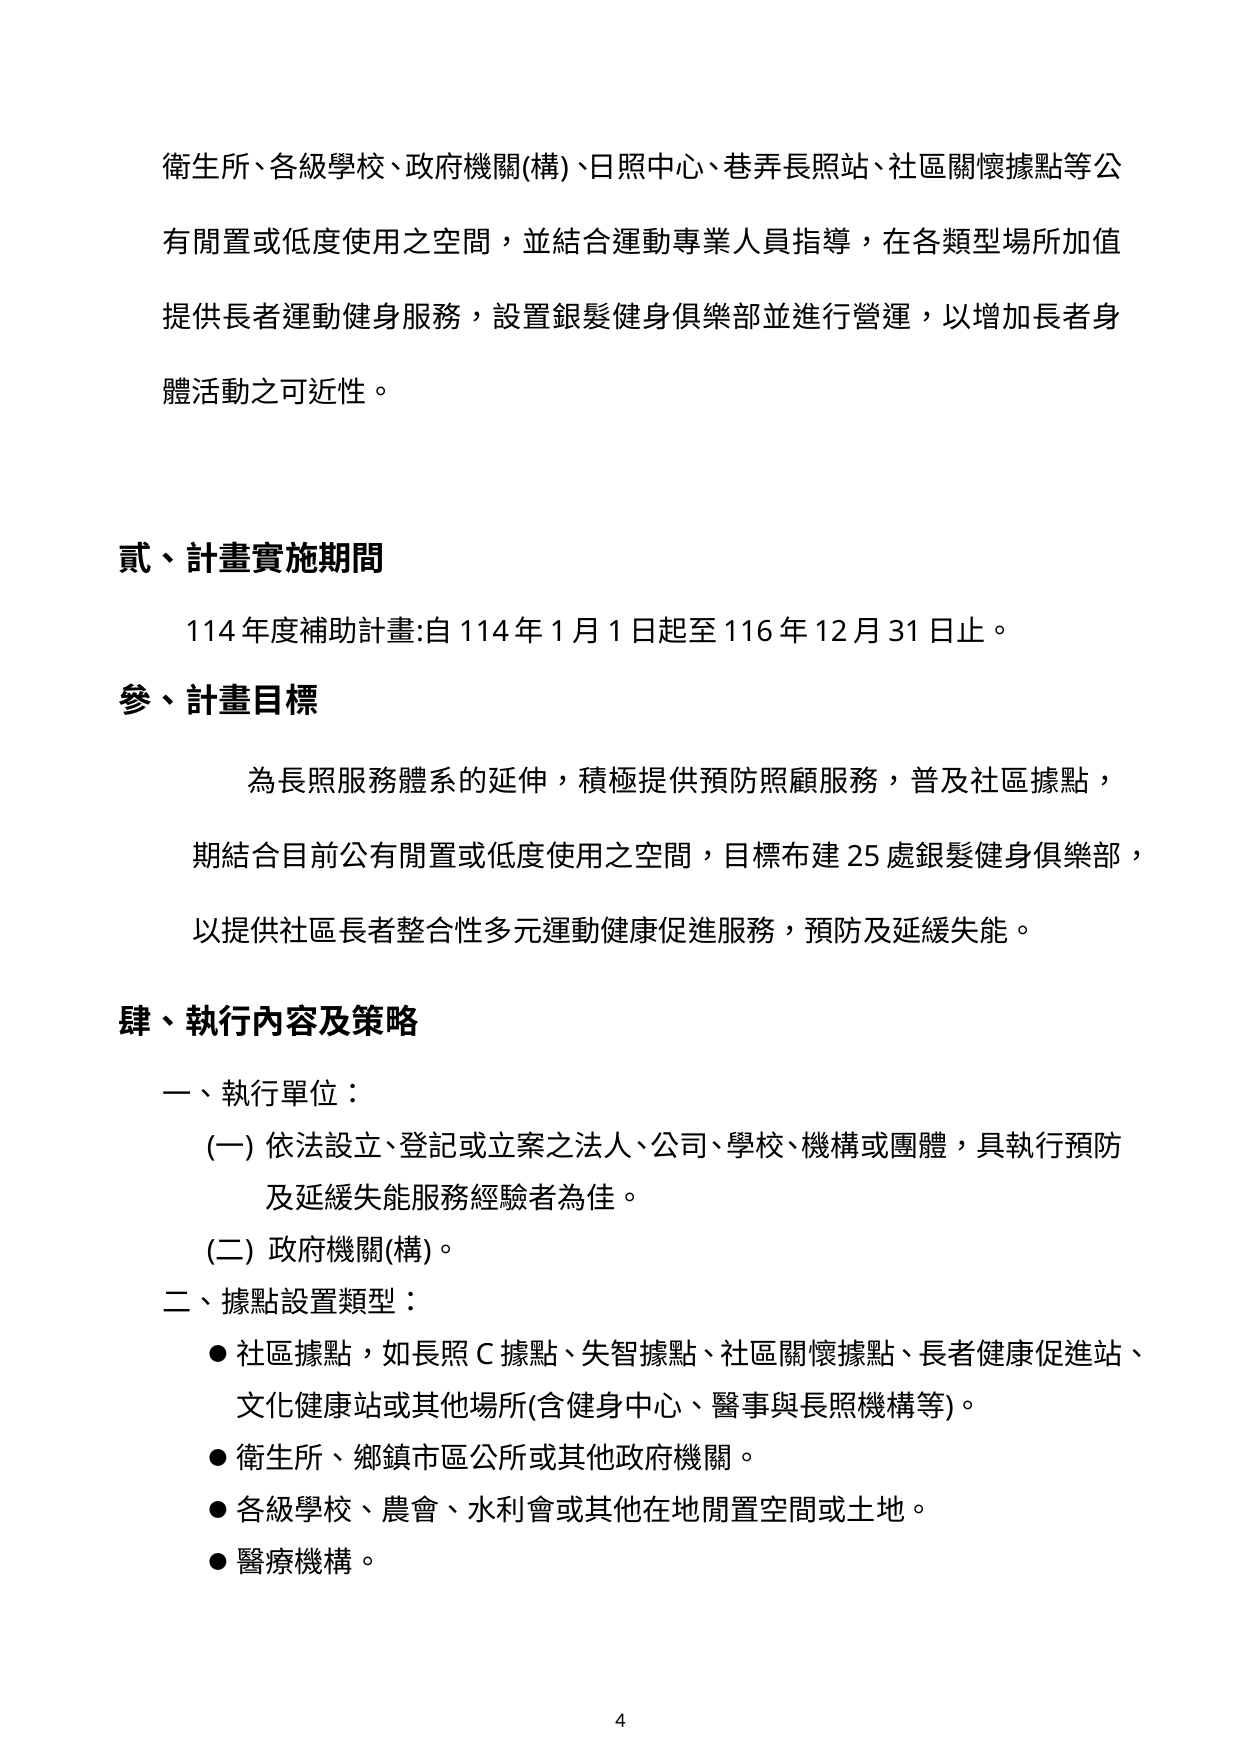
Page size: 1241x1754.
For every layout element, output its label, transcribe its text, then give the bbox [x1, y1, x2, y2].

list 各級學校、農會、水利會或其他在地閒置空間或土地。 [207, 1479, 1122, 1531]
text 114年度補助計畫:自114年1月1日起至116年12月31日止。 [177, 600, 1122, 652]
list 依法設立、登記或立案之法人、公司、學校、機構或團體，具執行預防及延緩失能服務經驗者為佳。 [207, 1114, 1122, 1219]
subtitle 執行內容及策略 [118, 992, 1122, 1044]
list 醫療機構。 [207, 1531, 1122, 1583]
list 據點設置類型： [162, 1271, 1122, 1323]
text 為長照服務體系的延伸，積極提供預防照顧服務，普及社區據點，期結合目前公有閒置或低度使用之空間，目標布建25處銀髮健身俱樂部，以提供社區長者整合性多元運動健康促進服務，預防及延緩失能。 [192, 742, 1122, 967]
list 衛生所、鄉鎮市區公所或其他政府機關。 [207, 1427, 1122, 1479]
list 社區據點，如長照C據點、失智據點、社區關懷據點、長者健康促進站、文化健康站或其他場所(含健身中心、醫事與長照機構等)。 [207, 1323, 1122, 1427]
list 執行單位： [162, 1062, 1122, 1114]
list 政府機關(構)。 [207, 1219, 1122, 1271]
subtitle 計畫目標 [118, 671, 1122, 723]
text 為預防及延緩衰弱，甚至逆轉衰弱的情形，養成規律運動的習慣是非常有效的介入措施，長者進行有氧運動、柔軟度運動、平衡運動及加阻力運動等由多種類型的訓練組成的複合式運動，可延緩長者的功能依賴性並改善其身體機能。截至113年止，本市37區已設置17處銀髮健身俱樂部，對於社區健康、亞健康或衰弱老人進行結合肌力、肌耐力、柔軟度、平衡及心肺功能的運動介入，並結合中級體適能指導員或相關醫事人員提供個別化運動處方及安全的運動指導服務。本計畫參考前述「銀髮健身俱樂部試辦計畫」推動情形，希望透過長者平日居住、聚集活動或接受服務之地點，如公園、衛生所、各級學校、政府機關(構)、日照中心、巷弄長照站、社區關懷據點等公有閒置或低度使用之空間，並結合運動專業人員指導，在各類型場所加值提供長者運動健身服務，設置銀髮健身俱樂部並進行營運，以增加長者身體活動之可近性。 [162, 127, 1122, 427]
subtitle 計畫實施期間 [118, 529, 1122, 581]
